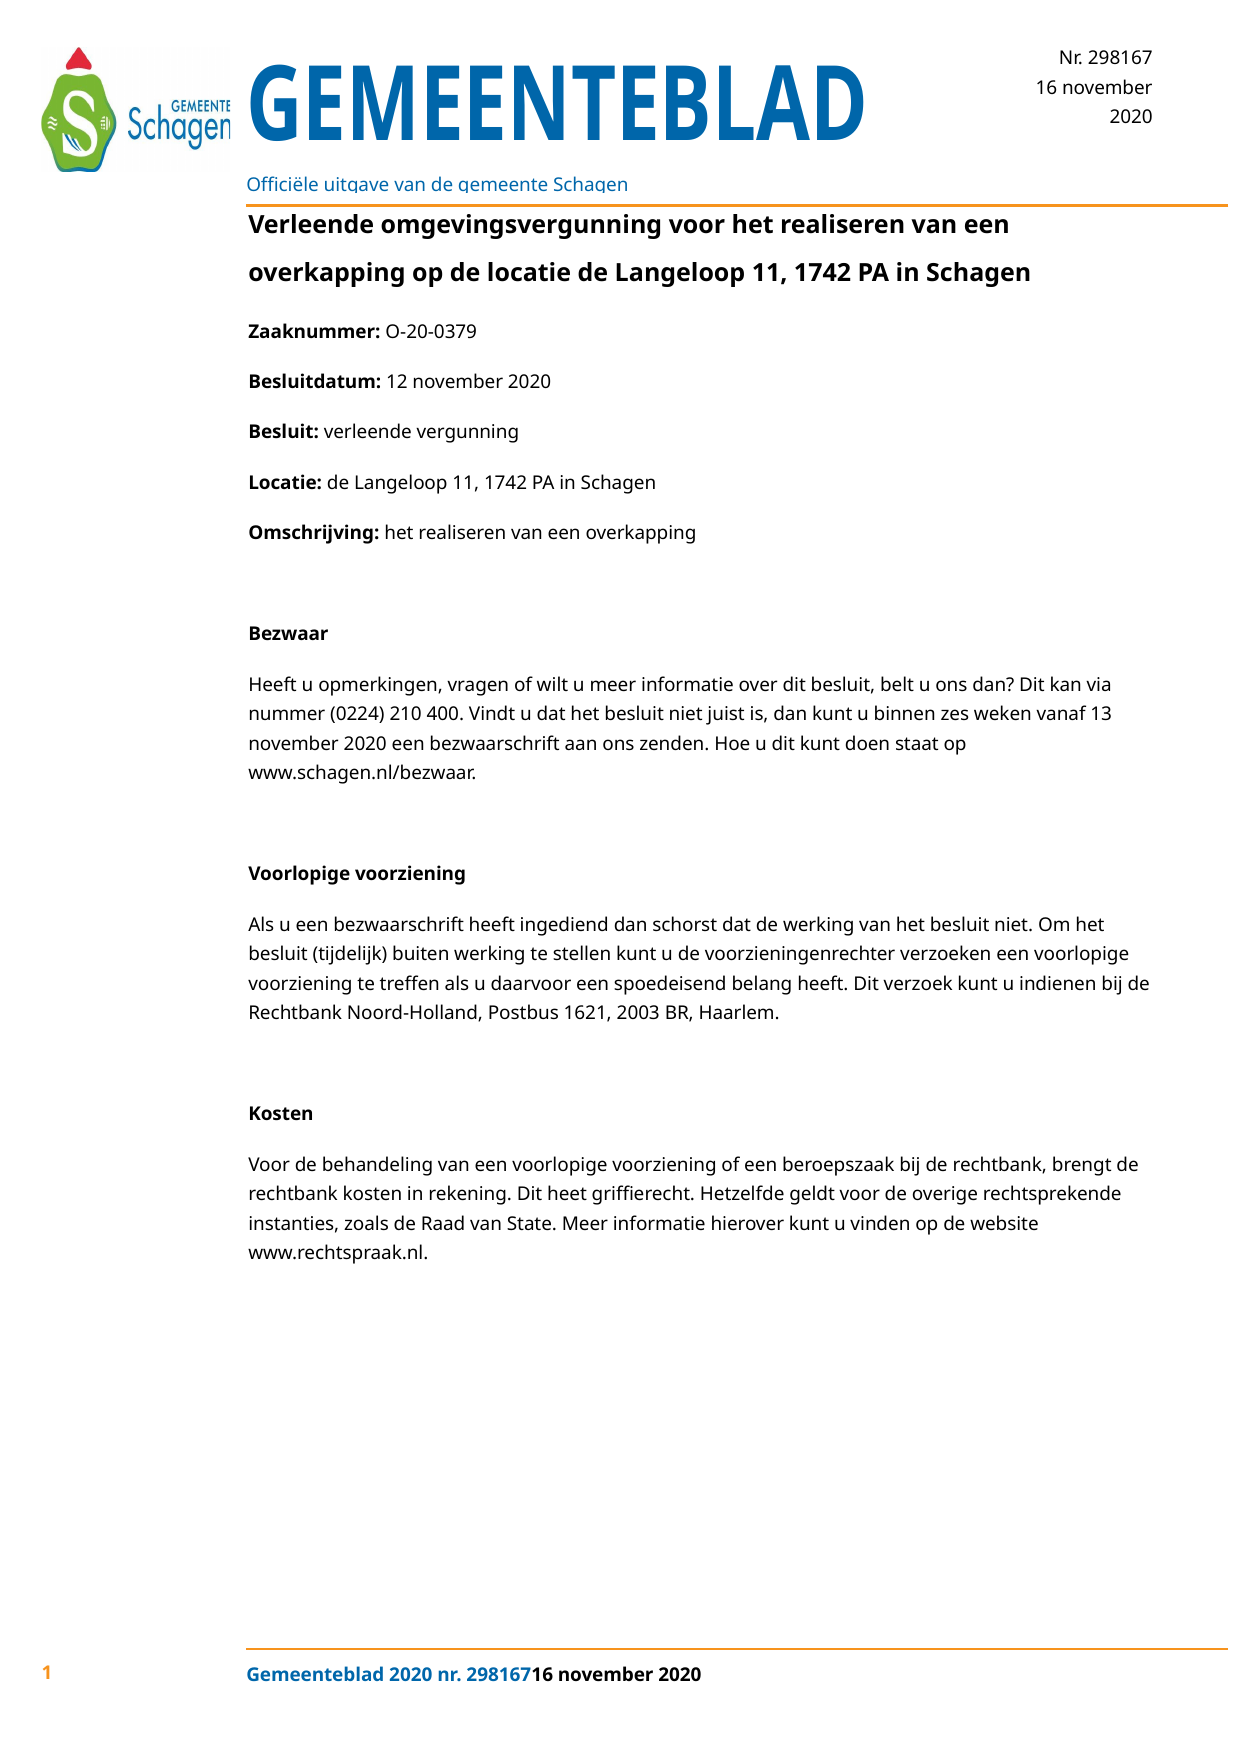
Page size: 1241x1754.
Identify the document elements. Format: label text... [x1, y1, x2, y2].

text Bezwaar [248, 620, 1152, 646]
text Omschrijving: het realiseren van een overkapping [248, 519, 1152, 545]
text Als u een bezwaarschrift heeft ingediend dan schorst dat de werking van het besluit niet. Om het besluit (tijdelijk) buiten werking te stellen kunt u de voorzieningenrechter verzoeken een voorlopige voorziening te treffen als u daarvoor een spoedeisend belang heeft. Dit verzoek kunt u indienen bij de Rechtbank Noord-Holland, Postbus 1621, 2003 BR, Haarlem. [248, 911, 1152, 1025]
text Locatie: de Langeloop 11, 1742 PA in Schagen [248, 469, 1152, 495]
text Besluitdatum: 12 november 2020 [248, 368, 1152, 394]
text Voor de behandeling van een voorlopige voorziening of een beroepszaak bij de rechtbank, brengt de rechtbank kosten in rekening. Dit heet griffierecht. Hetzelfde geldt voor de overige rechtsprekende instanties, zoals de Raad van State. Meer informatie hierover kunt u vinden op de website www.rechtspraak.nl. [248, 1151, 1152, 1265]
text Verleende omgevingsvergunning voor het realiseren van een overkapping op de locatie de Langeloop 11, 1742 PA in Schagen [248, 207, 1152, 288]
text Heeft u opmerkingen, vragen of wilt u meer informatie over dit besluit, belt u ons dan? Dit kan via nummer (0224) 210 400. Vindt u dat het besluit niet juist is, dan kunt u binnen zes weken vanaf 13 november 2020 een bezwaarschrift aan ons zenden. Hoe u dit kunt doen staat op www.schagen.nl/bezwaar. [248, 671, 1152, 785]
text Kosten [248, 1100, 1152, 1126]
text Zaaknummer: O-20-0379 [248, 318, 1152, 344]
picture [41, 47, 231, 172]
text Voorlopige voorziening [248, 860, 1152, 886]
text Besluit: verleende vergunning [248, 419, 1152, 444]
